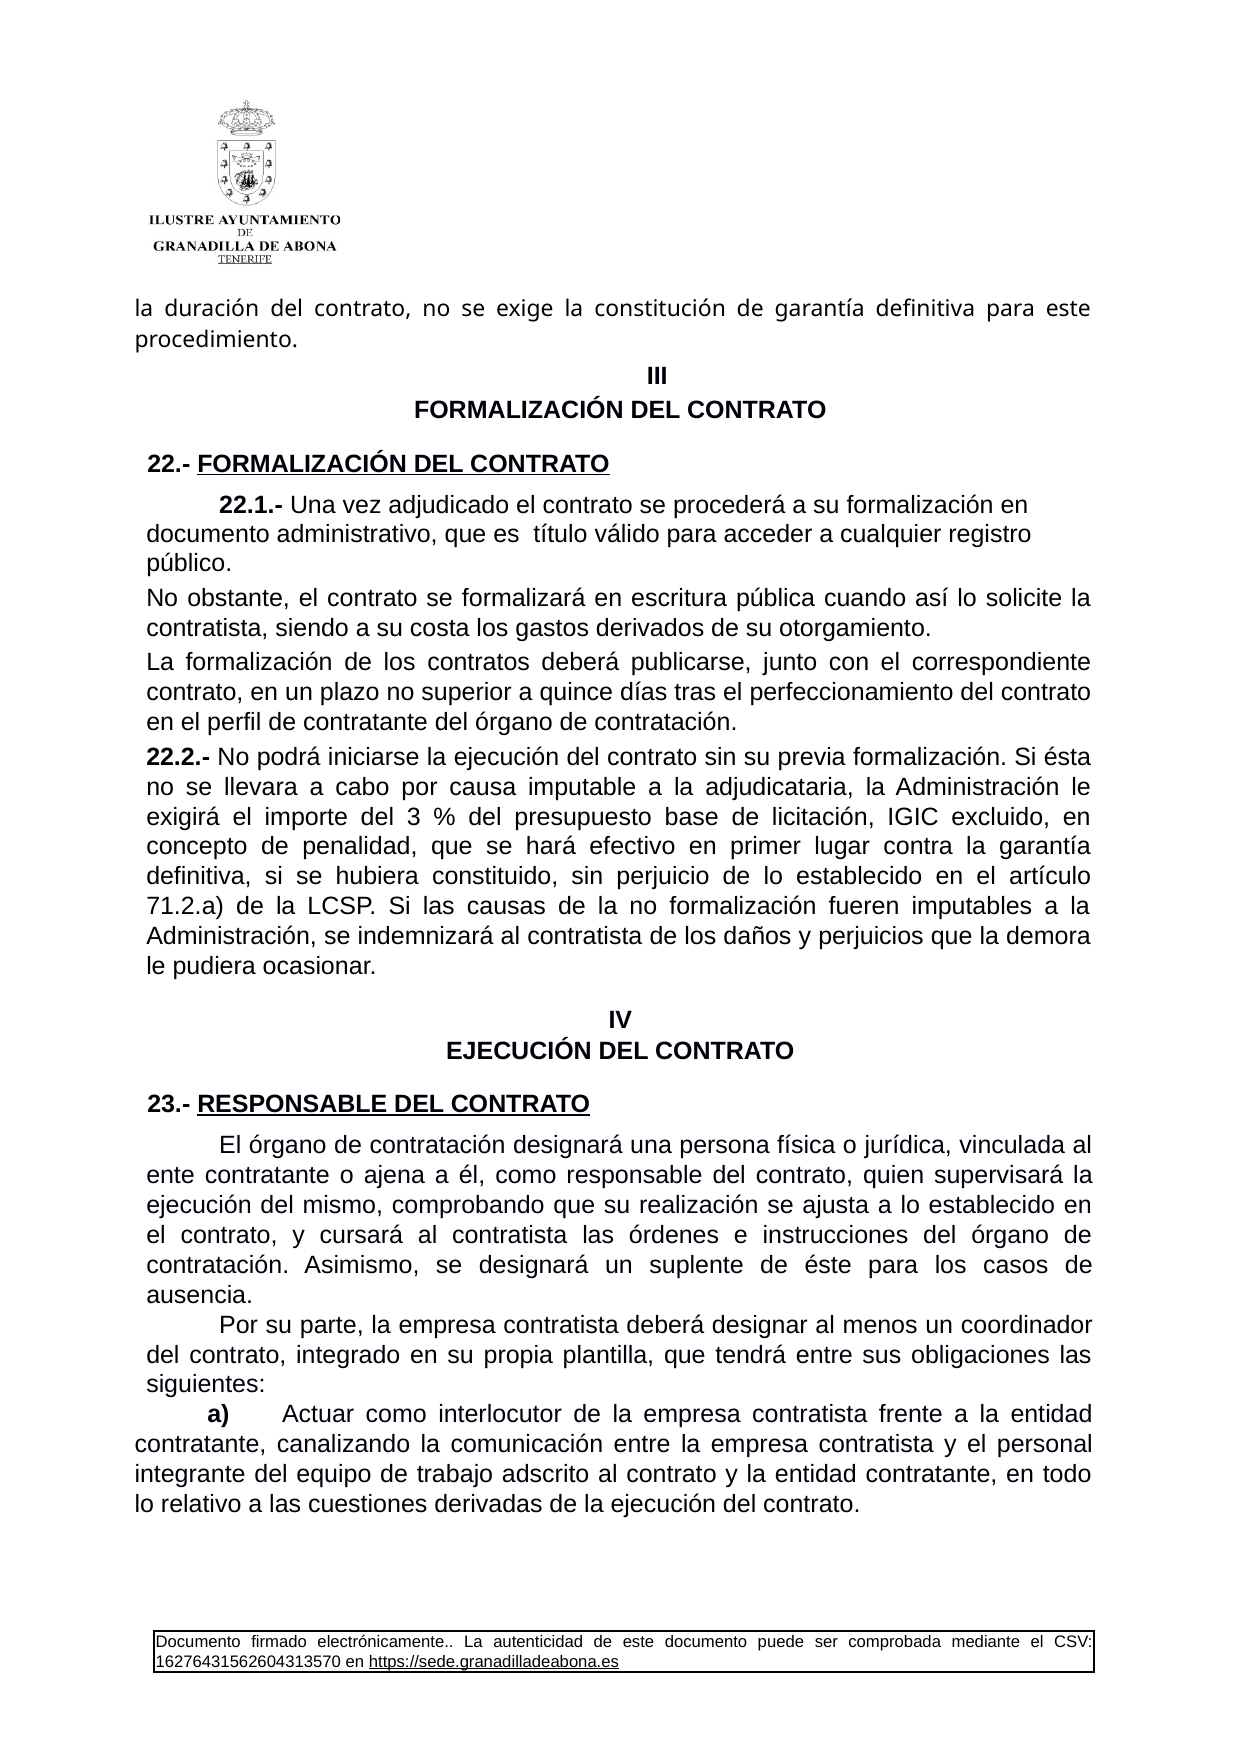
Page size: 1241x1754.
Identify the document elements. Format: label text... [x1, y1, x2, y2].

text No obstante, el contrato se formalizará en escritura pública cuando así lo solicite la contratista, siendo a su costa los gastos derivados de su otorgamiento. [146, 583, 1093, 641]
text III [219, 361, 1095, 389]
text 22.2.- No podrá iniciarse la ejecución del contrato sin su previa formalización. Si ésta no se llevara a cabo por causa imputable a la adjudicataria, la Administración le exigirá el importe del 3 % del presupuesto base de licitación, IGIC excluido, en concepto de penalidad, que se hará efectivo en primer lugar contra la garantía definitiva, si se hubiera constituido, sin perjuicio de lo establecido en el artículo 71.2.a) de la LCSP. Si las causas de la no formalización fueren imputables a la Administración, se indemnizará al contratista de los daños y perjuicios que la demora le pudiera ocasionar. [146, 742, 1093, 980]
text El órgano de contratación designará una persona física o jurídica, vinculada al ente contratante o ajena a él, como responsable del contrato, quien supervisará la ejecución del mismo, comprobando que su realización se ajusta a lo establecido en el contrato, y cursará al contratista las órdenes e instrucciones del órgano de contratación. Asimismo, se designará un suplente de éste para los casos de ausencia. [146, 1130, 1094, 1308]
text FORMALIZACIÓN DEL CONTRATO [219, 396, 1021, 424]
subtitle 22.- FORMALIZACIÓN DEL CONTRATO [147, 449, 1095, 478]
text La formalización de los contratos deberá publicarse, junto con el correspondiente contrato, en un plazo no superior a quince días tras el perfeccionamiento del contrato en el perfil de contratante del órgano de contratación. [146, 647, 1093, 736]
text 22.1.- Una vez adjudicado el contrato se procederá a su formalización en documento administrativo, que es título válido para acceder a cualquier registro público. [146, 490, 1095, 576]
list Actuar como interlocutor de la empresa contratista frente a la entidad contratante, canalizando la comunicación entre la empresa contratista y el personal integrante del equipo de trabajo adscrito al contrato y la entidad contratante, en todo lo relativo a las cuestiones derivadas de la ejecución del contrato. [134, 1399, 1094, 1518]
subtitle 23.- RESPONSABLE DEL CONTRATO [147, 1089, 1095, 1118]
text la duración del contrato, no se exige la constitución de garantía definitiva para este procedimiento. [134, 291, 1093, 354]
text EJECUCIÓN DEL CONTRATO [219, 1036, 1021, 1064]
text IV [219, 1005, 1021, 1033]
text Por su parte, la empresa contratista deberá designar al menos un coordinador del contrato, integrado en su propia plantilla, que tendrá entre sus obligaciones las siguientes: [146, 1310, 1094, 1398]
